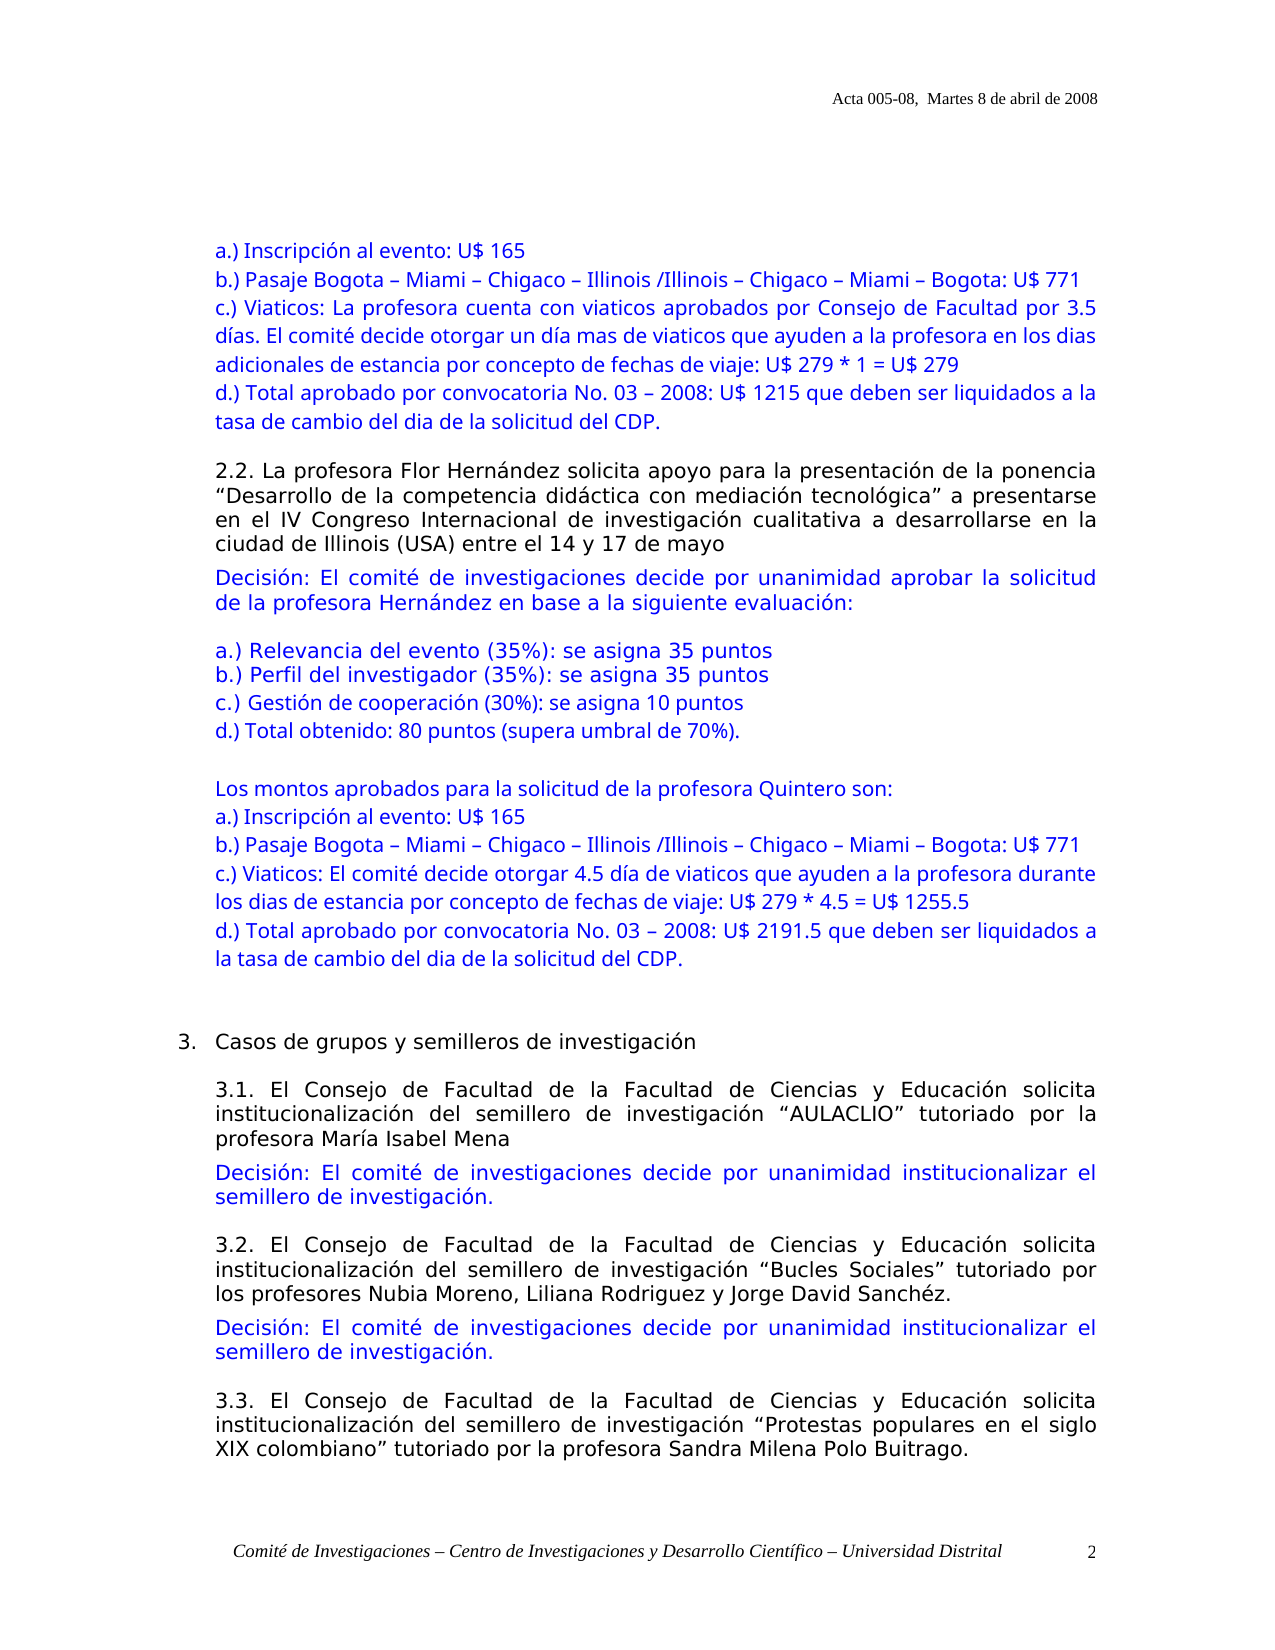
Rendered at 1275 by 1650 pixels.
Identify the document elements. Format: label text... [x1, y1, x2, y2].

text b.) Pasaje Bogota – Miami – Chigaco – Illinois /Illinois – Chigaco – Miami – Bogota: U$ 771 [215, 265, 1098, 293]
text 3.1. El Consejo de Facultad de la Facultad de Ciencias y Educación solicita institucionalización del semillero de investigación “AULACLIO” tutoriado por la profesora María Isabel Mena [215, 1078, 1098, 1151]
text 2.2. La profesora Flor Hernández solicita apoyo para la presentación de la ponencia “Desarrollo de la competencia didáctica con mediación tecnológica” a presentarse en el IV Congreso Internacional de investigación cualitativa a desarrollarse en la ciudad de Illinois (USA) entre el 14 y 17 de mayo [215, 459, 1098, 557]
text Decisión: El comité de investigaciones decide por unanimidad institucionalizar el semillero de investigación. [215, 1161, 1098, 1209]
text Decisión: El comité de investigaciones decide por unanimidad institucionalizar el semillero de investigación. [215, 1316, 1098, 1364]
text a.) Inscripción al evento: U$ 165 [215, 236, 1098, 265]
text d.) Total obtenido: 80 puntos (supera umbral de 70%). [215, 716, 1098, 744]
text 3.2. El Consejo de Facultad de la Facultad de Ciencias y Educación solicita institucionalización del semillero de investigación “Bucles Sociales” tutoriado por los profesores Nubia Moreno, Liliana Rodriguez y Jorge David Sanchéz. [215, 1233, 1098, 1306]
text d.) Total aprobado por convocatoria No. 03 – 2008: U$ 1215 que deben ser liquidados a la tasa de cambio del dia de la solicitud del CDP. [215, 378, 1098, 435]
list Casos de grupos y semilleros de investigación [177, 1030, 1098, 1054]
text c.) Gestión de cooperación (30%): se asigna 10 puntos [215, 688, 1098, 716]
text 3.3. El Consejo de Facultad de la Facultad de Ciencias y Educación solicita institucionalización del semillero de investigación “Protestas populares en el siglo XIX colombiano” tutoriado por la profesora Sandra Milena Polo Buitrago. [215, 1389, 1098, 1462]
text b.) Pasaje Bogota – Miami – Chigaco – Illinois /Illinois – Chigaco – Miami – Bogota: U$ 771 [215, 831, 1098, 859]
text d.) Total aprobado por convocatoria No. 03 – 2008: U$ 2191.5 que deben ser liquidados a la tasa de cambio del dia de la solicitud del CDP. [215, 916, 1098, 973]
text a.) Relevancia del evento (35%): se asigna 35 puntos [215, 639, 1098, 663]
text c.) Viaticos: El comité decide otorgar 4.5 día de viaticos que ayuden a la profesora durante los dias de estancia por concepto de fechas de viaje: U$ 279 * 4.5 = U$ 1255.5 [215, 859, 1098, 916]
text Decisión: El comité de investigaciones decide por unanimidad aprobar la solicitud de la profesora Hernández en base a la siguiente evaluación: [215, 566, 1098, 615]
text b.) Perfil del investigador (35%): se asigna 35 puntos [215, 663, 1098, 688]
text Los montos aprobados para la solicitud de la profesora Quintero son: [215, 774, 1098, 802]
text c.) Viaticos: La profesora cuenta con viaticos aprobados por Consejo de Facultad por 3.5 días. El comité decide otorgar un día mas de viaticos que ayuden a la profesora en los dias adicionales de estancia por concepto de fechas de viaje: U$ 279 * 1 = U$ 279 [215, 293, 1098, 378]
text a.) Inscripción al evento: U$ 165 [215, 802, 1098, 831]
